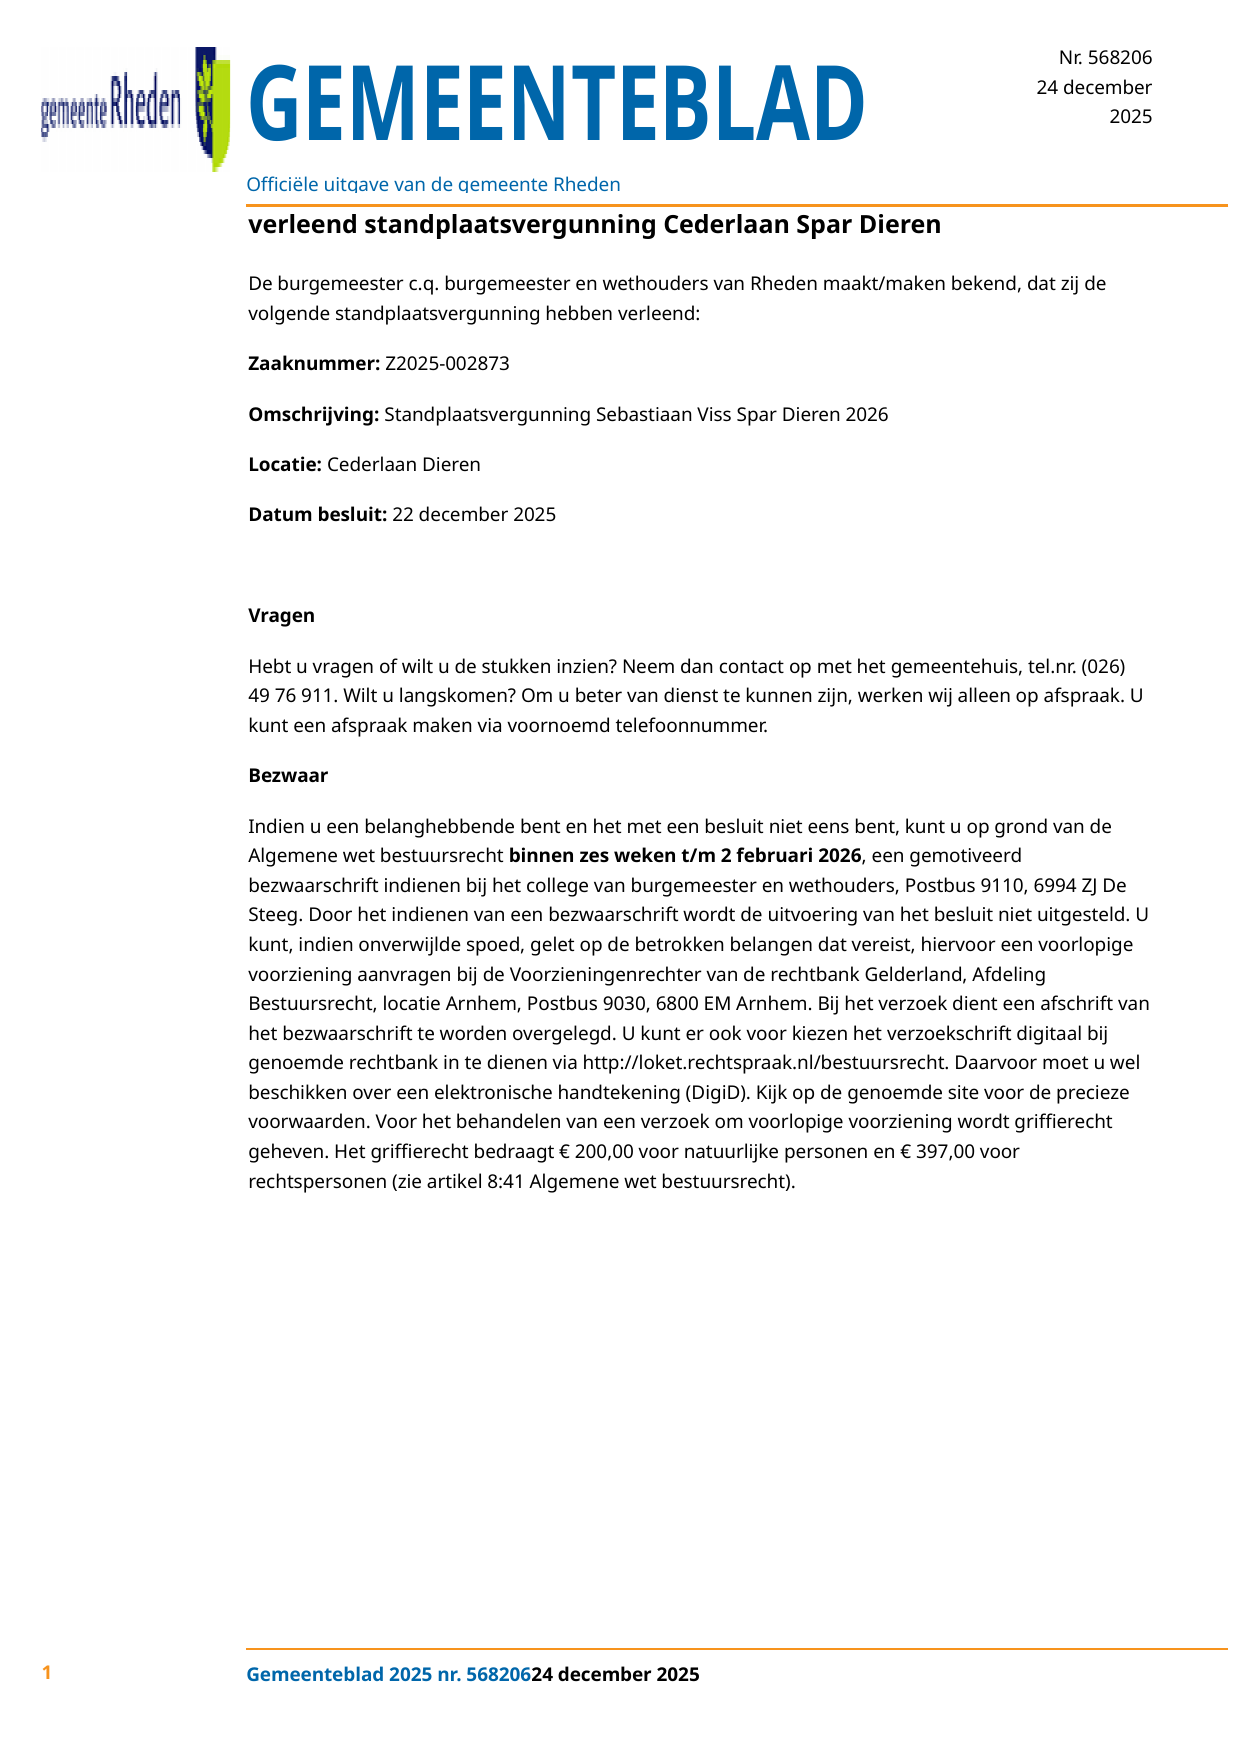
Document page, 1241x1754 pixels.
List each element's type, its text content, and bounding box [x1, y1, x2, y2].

text Hebt u vragen of wilt u de stukken inzien? Neem dan contact op met het gemeentehuis, tel.nr. (026) 49 76 911. Wilt u langskomen? Om u beter van dienst te kunnen zijn, werken wij alleen op afspraak. U kunt een afspraak maken via voornoemd telefoonnummer. [248, 653, 1152, 738]
text De burgemeester c.q. burgemeester en wethouders van Rheden maakt/maken bekend, dat zij de volgende standplaatsvergunning hebben verleend: [248, 270, 1152, 326]
text Datum besluit: 22 december 2025 [248, 502, 1152, 527]
text Locatie: Cederlaan Dieren [248, 451, 1152, 477]
picture [41, 47, 231, 172]
text verleend standplaatsvergunning Cederlaan Spar Dieren [248, 207, 1152, 241]
text Indien u een belanghebbende bent en het met een besluit niet eens bent, kunt u op grond van de Algemene wet bestuursrecht binnen zes weken t/m 2 februari 2026, een gemotiveerd bezwaarschrift indienen bij het college van burgemeester en wethouders, Postbus 9110, 6994 ZJ De Steeg. Door het indienen van een bezwaarschrift wordt de uitvoering van het besluit niet uitgesteld. U kunt, indien onverwijlde spoed, gelet op de betrokken belangen dat vereist, hiervoor een voorlopige voorziening aanvragen bij de Voorzieningenrechter van de rechtbank Gelderland, Afdeling Bestuursrecht, locatie Arnhem, Postbus 9030, 6800 EM Arnhem. Bij het verzoek dient een afschrift van het bezwaarschrift te worden overgelegd. U kunt er ook voor kiezen het verzoekschrift digitaal bij genoemde rechtbank in te dienen via http://loket.rechtspraak.nl/bestuursrecht. Daarvoor moet u wel beschikken over een elektronische handtekening (DigiD). Kijk op de genoemde site voor de precieze voorwaarden. Voor het behandelen van een verzoek om voorlopige voorziening wordt griffierecht geheven. Het griffierecht bedraagt € 200,00 voor natuurlijke personen en € 397,00 voor rechtspersonen (zie artikel 8:41 Algemene wet bestuursrecht). [248, 813, 1152, 1193]
text Omschrijving: Standplaatsvergunning Sebastiaan Viss Spar Dieren 2026 [248, 401, 1152, 426]
text Zaaknummer: Z2025-002873 [248, 350, 1152, 376]
text Vragen [248, 602, 1152, 628]
text Bezwaar [248, 762, 1152, 788]
